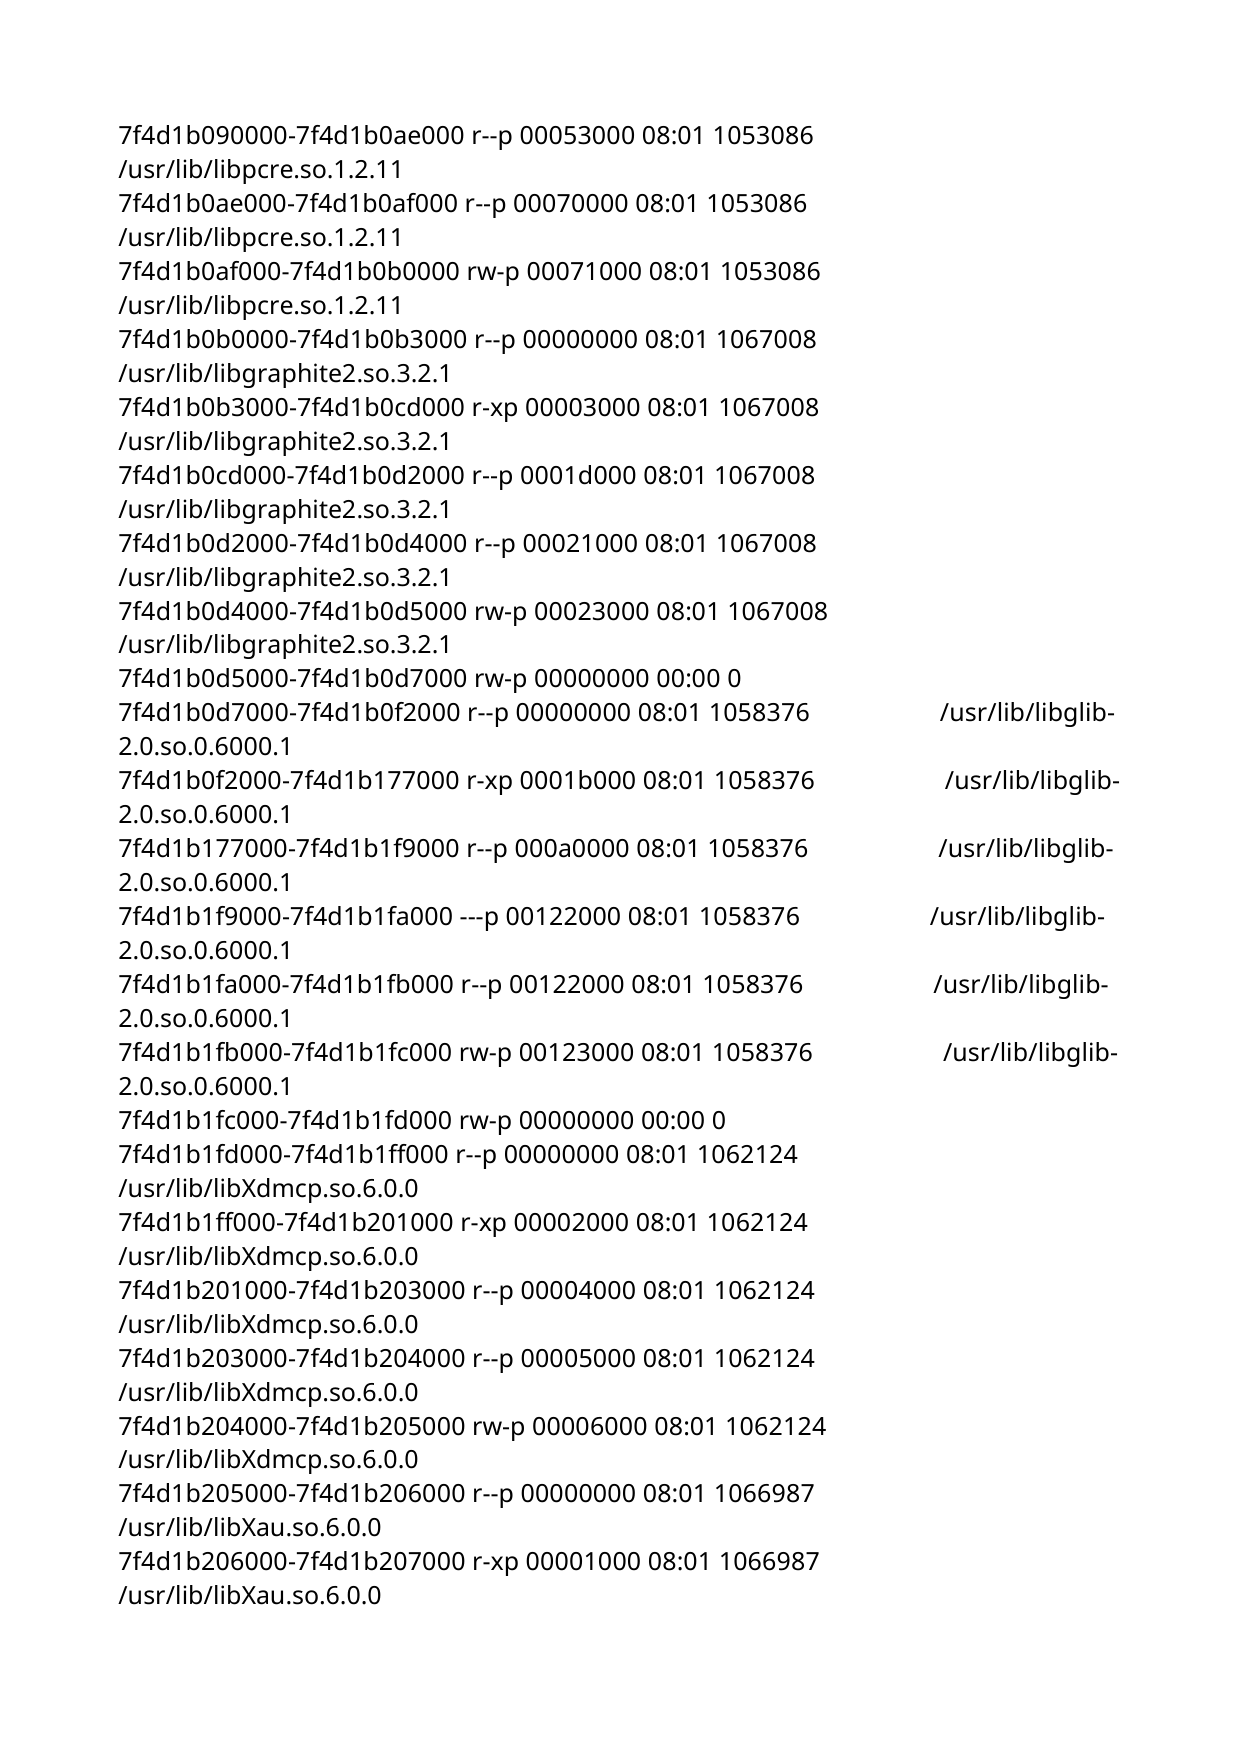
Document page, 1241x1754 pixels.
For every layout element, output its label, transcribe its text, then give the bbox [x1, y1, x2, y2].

text 7f4d1b0ae000-7f4d1b0af000 r--p 00070000 08:01 1053086 /usr/lib/libpcre.so.1.2.11 [118, 186, 1122, 254]
text 7f4d1b203000-7f4d1b204000 r--p 00005000 08:01 1062124 /usr/lib/libXdmcp.so.6.0.0 [118, 1341, 1122, 1408]
text 7f4d1b204000-7f4d1b205000 rw-p 00006000 08:01 1062124 /usr/lib/libXdmcp.so.6.0.0 [118, 1408, 1122, 1476]
text 7f4d1b0d4000-7f4d1b0d5000 rw-p 00023000 08:01 1067008 /usr/lib/libgraphite2.so.3.2.1 [118, 593, 1122, 661]
text 7f4d1b0b0000-7f4d1b0b3000 r--p 00000000 08:01 1067008 /usr/lib/libgraphite2.so.3.2.1 [118, 322, 1122, 390]
text 7f4d1b0d2000-7f4d1b0d4000 r--p 00021000 08:01 1067008 /usr/lib/libgraphite2.so.3.2.1 [118, 526, 1122, 593]
text 7f4d1b205000-7f4d1b206000 r--p 00000000 08:01 1066987 /usr/lib/libXau.so.6.0.0 [118, 1476, 1122, 1544]
text 7f4d1b1fa000-7f4d1b1fb000 r--p 00122000 08:01 1058376 /usr/lib/libglib-2.0.so.0.6000.1 [118, 967, 1122, 1035]
text 7f4d1b1fb000-7f4d1b1fc000 rw-p 00123000 08:01 1058376 /usr/lib/libglib-2.0.so.0.6000.1 [118, 1035, 1122, 1103]
text 7f4d1b1f9000-7f4d1b1fa000 ---p 00122000 08:01 1058376 /usr/lib/libglib-2.0.so.0.6000.1 [118, 899, 1122, 967]
text 7f4d1b1fc000-7f4d1b1fd000 rw-p 00000000 00:00 0 [118, 1103, 1122, 1137]
text 7f4d1b201000-7f4d1b203000 r--p 00004000 08:01 1062124 /usr/lib/libXdmcp.so.6.0.0 [118, 1273, 1122, 1341]
text 7f4d1b177000-7f4d1b1f9000 r--p 000a0000 08:01 1058376 /usr/lib/libglib-2.0.so.0.6000.1 [118, 831, 1122, 899]
text 7f4d1b0af000-7f4d1b0b0000 rw-p 00071000 08:01 1053086 /usr/lib/libpcre.so.1.2.11 [118, 254, 1122, 322]
text 7f4d1b0cd000-7f4d1b0d2000 r--p 0001d000 08:01 1067008 /usr/lib/libgraphite2.so.3.2.1 [118, 458, 1122, 526]
text 7f4d1b1fd000-7f4d1b1ff000 r--p 00000000 08:01 1062124 /usr/lib/libXdmcp.so.6.0.0 [118, 1137, 1122, 1205]
text 7f4d1b206000-7f4d1b207000 r-xp 00001000 08:01 1066987 /usr/lib/libXau.so.6.0.0 [118, 1544, 1122, 1612]
text 7f4d1b1ff000-7f4d1b201000 r-xp 00002000 08:01 1062124 /usr/lib/libXdmcp.so.6.0.0 [118, 1205, 1122, 1273]
text 7f4d1b0f2000-7f4d1b177000 r-xp 0001b000 08:01 1058376 /usr/lib/libglib-2.0.so.0.6000.1 [118, 763, 1122, 831]
text 7f4d1b0b3000-7f4d1b0cd000 r-xp 00003000 08:01 1067008 /usr/lib/libgraphite2.so.3.2.1 [118, 390, 1122, 458]
text 7f4d1b0d7000-7f4d1b0f2000 r--p 00000000 08:01 1058376 /usr/lib/libglib-2.0.so.0.6000.1 [118, 695, 1122, 763]
text 7f4d1b0d5000-7f4d1b0d7000 rw-p 00000000 00:00 0 [118, 661, 1122, 695]
text 7f4d1b090000-7f4d1b0ae000 r--p 00053000 08:01 1053086 /usr/lib/libpcre.so.1.2.11 [118, 118, 1122, 186]
